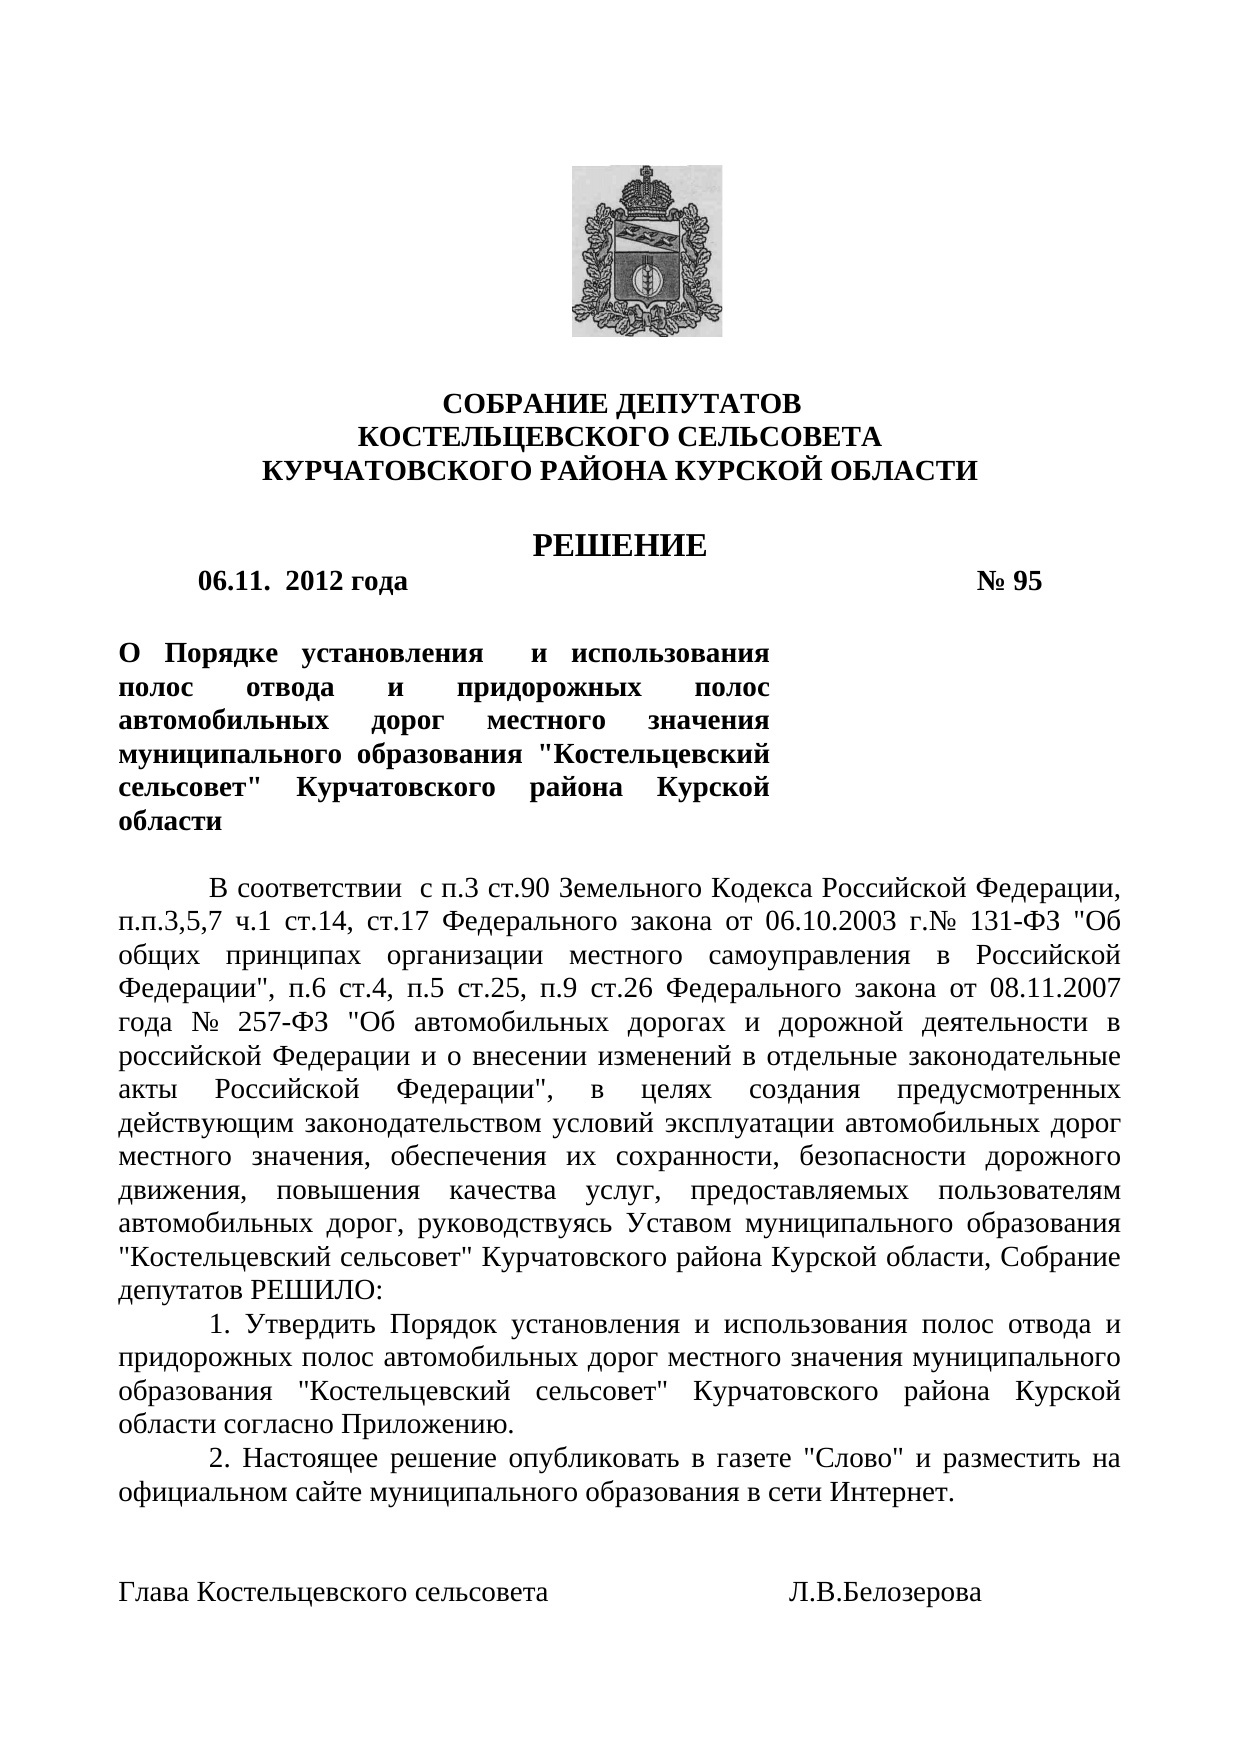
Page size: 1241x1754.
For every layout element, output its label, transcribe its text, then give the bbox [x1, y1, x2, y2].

text СОБРАНИЕ ДЕПУТАТОВ [118, 386, 1117, 419]
text КОСТЕЛЬЦЕВСКОГО СЕЛЬСОВЕТА [118, 419, 1122, 453]
text РЕШЕНИЕ [118, 525, 1122, 563]
text В соответствии с п.3 ст.90 Земельного Кодекса Российской Федерации, п.п.3,5,7 ч.1 ст.14, ст.17 Федерального закона от 06.10.2003 г.№ 131-ФЗ "Об общих принципах организации местного самоуправления в Российской Федерации", п.6 ст.4, п.5 ст.25, п.9 ст.26 Федерального закона от 08.11.2007 года № 257-ФЗ "Об автомобильных дорогах и дорожной деятельности в российской Федерации и о внесении изменений в отдельные законодательные акты Российской Федерации", в целях создания предусмотренных действующим законодательством условий эксплуатации автомобильных дорог местного значения, обеспечения их сохранности, безопасности дорожного движения, повышения качества услуг, предоставляемых пользователям автомобильных дорог, руководствуясь Уставом муниципального образования "Костельцевский сельсовет" Курчатовского района Курской области, Собрание депутатов РЕШИЛО: [118, 870, 1122, 1306]
text Глава Костельцевского сельсовета Л.В.Белозерова [118, 1574, 1122, 1608]
text О Порядке установления и использования полос отвода и придорожных полос автомобильных дорог местного значения муниципального образования "Костельцевский сельсовет" Курчатовского района Курской области [118, 635, 770, 836]
text 06.11. 2012 года № 95 [118, 563, 1122, 597]
text 1. Утвердить Порядок установления и использования полос отвода и придорожных полос автомобильных дорог местного значения муниципального образования "Костельцевский сельсовет" Курчатовского района Курской области согласно Приложению. [118, 1306, 1122, 1440]
text КУРЧАТОВСКОГО РАЙОНА КУРСКОЙ ОБЛАСТИ [118, 453, 1122, 487]
picture [572, 165, 723, 337]
text 2. Настоящее решение опубликовать в газете "Слово" и разместить на официальном сайте муниципального образования в сети Интернет. [118, 1440, 1122, 1507]
